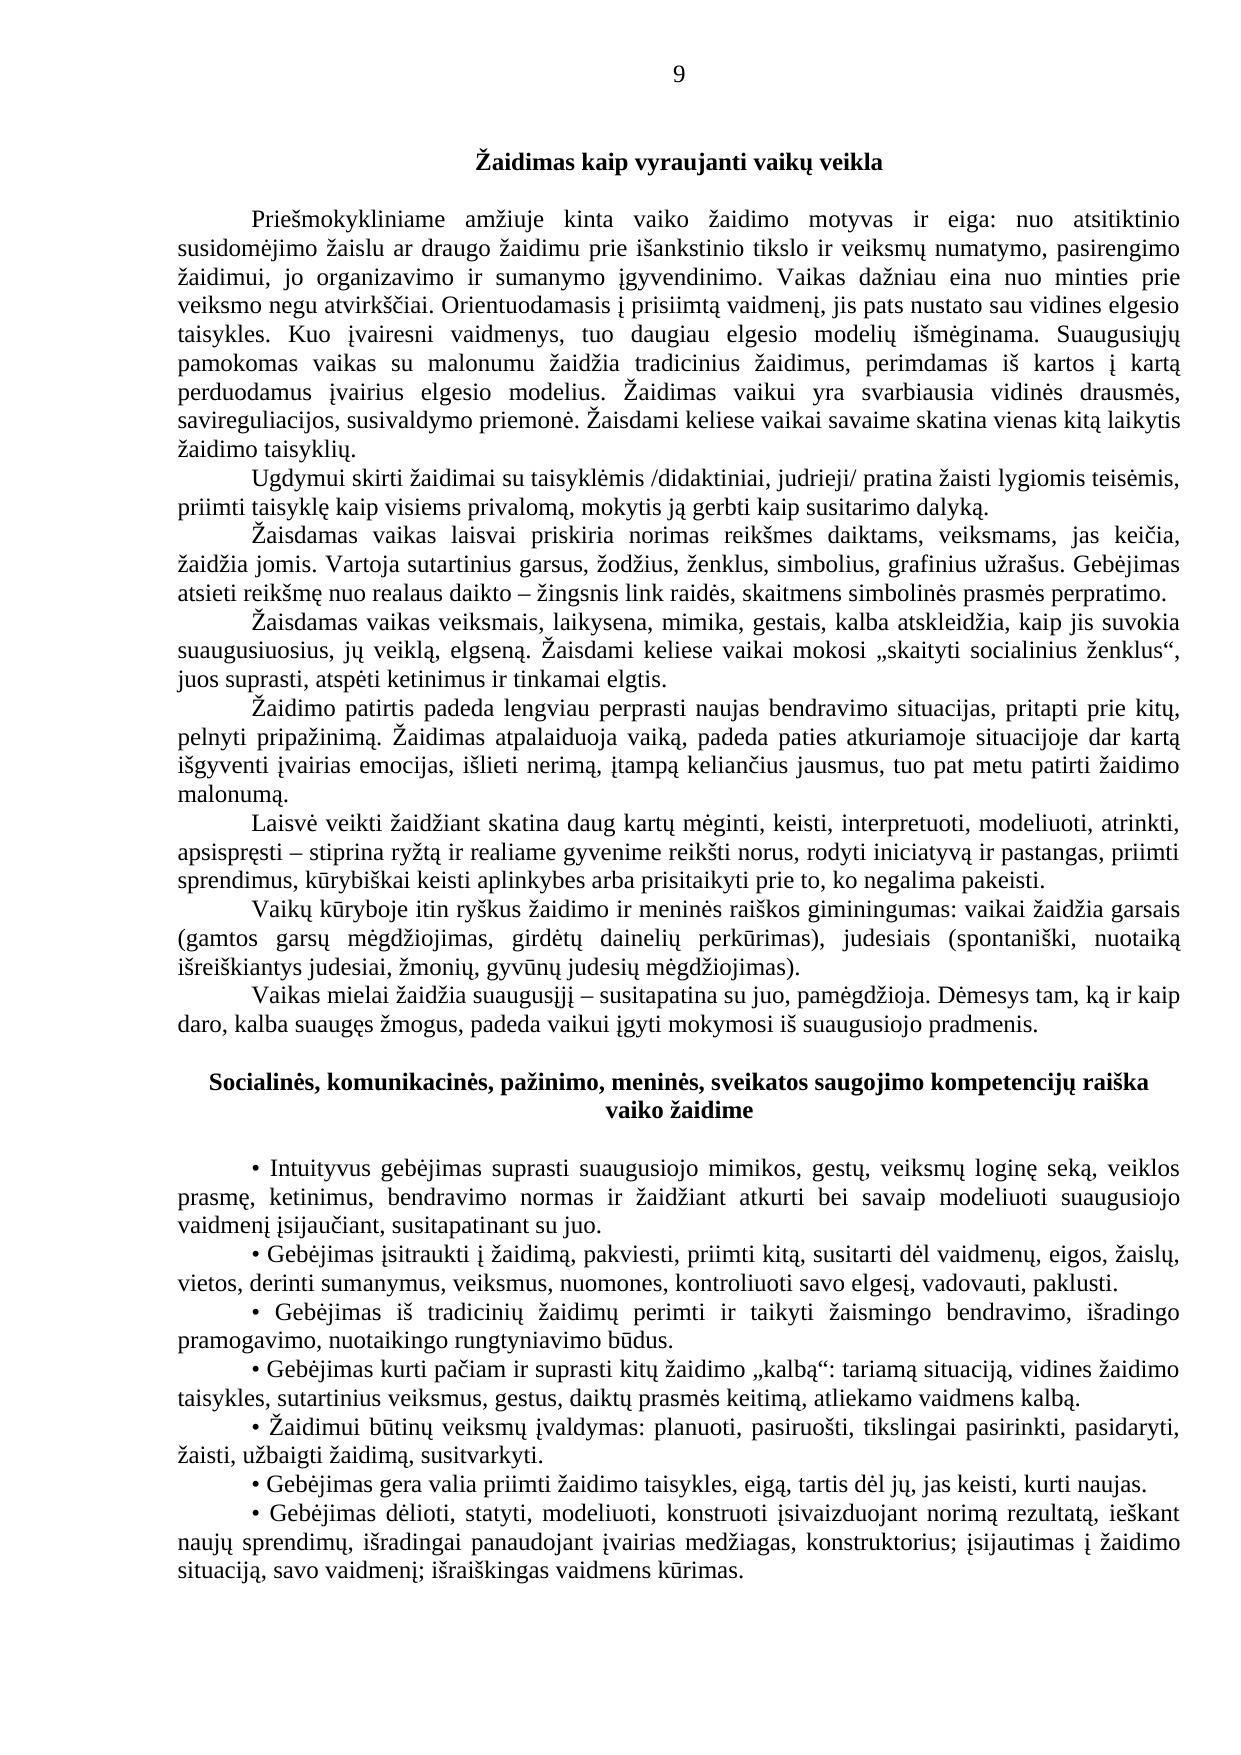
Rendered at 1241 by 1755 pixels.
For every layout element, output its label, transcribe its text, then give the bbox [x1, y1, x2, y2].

text • Žaidimui būtinų veiksmų įvaldymas: planuoti, pasiruošti, tikslingai pasirinkti, pasidaryti, žaisti, užbaigti žaidimą, susitvarkyti. [177, 1412, 1181, 1469]
text • Gebėjimas dėlioti, statyti, modeliuoti, konstruoti įsivaizduojant norimą rezultatą, ieškant naujų sprendimų, išradingai panaudojant įvairias medžiagas, konstruktorius; įsijautimas į žaidimo situaciją, savo vaidmenį; išraiškingas vaidmens kūrimas. [177, 1498, 1181, 1584]
text Žaidimas kaip vyraujanti vaikų veikla [177, 147, 1181, 176]
text Žaidimo patirtis padeda lengviau perprasti naujas bendravimo situacijas, pritapti prie kitų, pelnyti pripažinimą. Žaidimas atpalaiduoja vaiką, padeda paties atkuriamoje situacijoje dar kartą išgyventi įvairias emocijas, išlieti nerimą, įtampą keliančius jausmus, tuo pat metu patirti žaidimo malonumą. [177, 693, 1181, 808]
text • Intuityvus gebėjimas suprasti suaugusiojo mimikos, gestų, veiksmų loginę seką, veiklos prasmę, ketinimus, bendravimo normas ir žaidžiant atkurti bei savaip modeliuoti suaugusiojo vaidmenį įsijaučiant, susitapatinant su juo. [177, 1153, 1181, 1239]
text Ugdymui skirti žaidimai su taisyklėmis /didaktiniai, judrieji/ pratina žaisti lygiomis teisėmis, priimti taisyklę kaip visiems privalomą, mokytis ją gerbti kaip susitarimo dalyką. [177, 463, 1181, 521]
text Laisvė veikti žaidžiant skatina daug kartų mėginti, keisti, interpretuoti, modeliuoti, atrinkti, apsispręsti – stiprina ryžtą ir realiame gyvenime reikšti norus, rodyti iniciatyvą ir pastangas, priimti sprendimus, kūrybiškai keisti aplinkybes arba prisitaikyti prie to, ko negalima pakeisti. [177, 808, 1181, 894]
text Priešmokykliniame amžiuje kinta vaiko žaidimo motyvas ir eiga: nuo atsitiktinio susidomėjimo žaislu ar draugo žaidimu prie išankstinio tikslo ir veiksmų numatymo, pasirengimo žaidimui, jo organizavimo ir sumanymo įgyvendinimo. Vaikas dažniau eina nuo minties prie veiksmo negu atvirkščiai. Orientuodamasis į prisiimtą vaidmenį, jis pats nustato sau vidines elgesio taisykles. Kuo įvairesni vaidmenys, tuo daugiau elgesio modelių išmėginama. Suaugusiųjų pamokomas vaikas su malonumu žaidžia tradicinius žaidimus, perimdamas iš kartos į kartą perduodamus įvairius elgesio modelius. Žaidimas vaikui yra svarbiausia vidinės drausmės, savireguliacijos, susivaldymo priemonė. Žaisdami keliese vaikai savaime skatina vienas kitą laikytis žaidimo taisyklių. [177, 204, 1181, 463]
text • Gebėjimas iš tradicinių žaidimų perimti ir taikyti žaismingo bendravimo, išradingo pramogavimo, nuotaikingo rungtyniavimo būdus. [177, 1297, 1181, 1354]
text Vaikų kūryboje itin ryškus žaidimo ir meninės raiškos giminingumas: vaikai žaidžia garsais (gamtos garsų mėgdžiojimas, girdėtų dainelių perkūrimas), judesiais (spontaniški, nuotaiką išreiškiantys judesiai, žmonių, gyvūnų judesių mėgdžiojimas). [177, 894, 1181, 981]
text Vaikas mielai žaidžia suaugusįjį – susitapatina su juo, pamėgdžioja. Dėmesys tam, ką ir kaip daro, kalba suaugęs žmogus, padeda vaikui įgyti mokymosi iš suaugusiojo pradmenis. [177, 981, 1181, 1038]
text • Gebėjimas kurti pačiam ir suprasti kitų žaidimo „kalbą“: tariamą situaciją, vidines žaidimo taisykles, sutartinius veiksmus, gestus, daiktų prasmės keitimą, atliekamo vaidmens kalbą. [177, 1354, 1181, 1412]
text • Gebėjimas gera valia priimti žaidimo taisykles, eigą, tartis dėl jų, jas keisti, kurti naujas. [177, 1469, 1181, 1498]
text Žaisdamas vaikas veiksmais, laikysena, mimika, gestais, kalba atskleidžia, kaip jis suvokia suaugusiuosius, jų veiklą, elgseną. Žaisdami keliese vaikai mokosi „skaityti socialinius ženklus“, juos suprasti, atspėti ketinimus ir tinkamai elgtis. [177, 607, 1181, 693]
text • Gebėjimas įsitraukti į žaidimą, pakviesti, priimti kitą, susitarti dėl vaidmenų, eigos, žaislų, vietos, derinti sumanymus, veiksmus, nuomones, kontroliuoti savo elgesį, vadovauti, paklusti. [177, 1239, 1181, 1297]
text Socialinės, komunikacinės, pažinimo, meninės, sveikatos saugojimo kompetencijų raiška vaiko žaidime [177, 1067, 1181, 1124]
text Žaisdamas vaikas laisvai priskiria norimas reikšmes daiktams, veiksmams, jas keičia, žaidžia jomis. Vartoja sutartinius garsus, žodžius, ženklus, simbolius, grafinius užrašus. Gebėjimas atsieti reikšmę nuo realaus daikto – žingsnis link raidės, skaitmens simbolinės prasmės perpratimo. [177, 521, 1181, 607]
